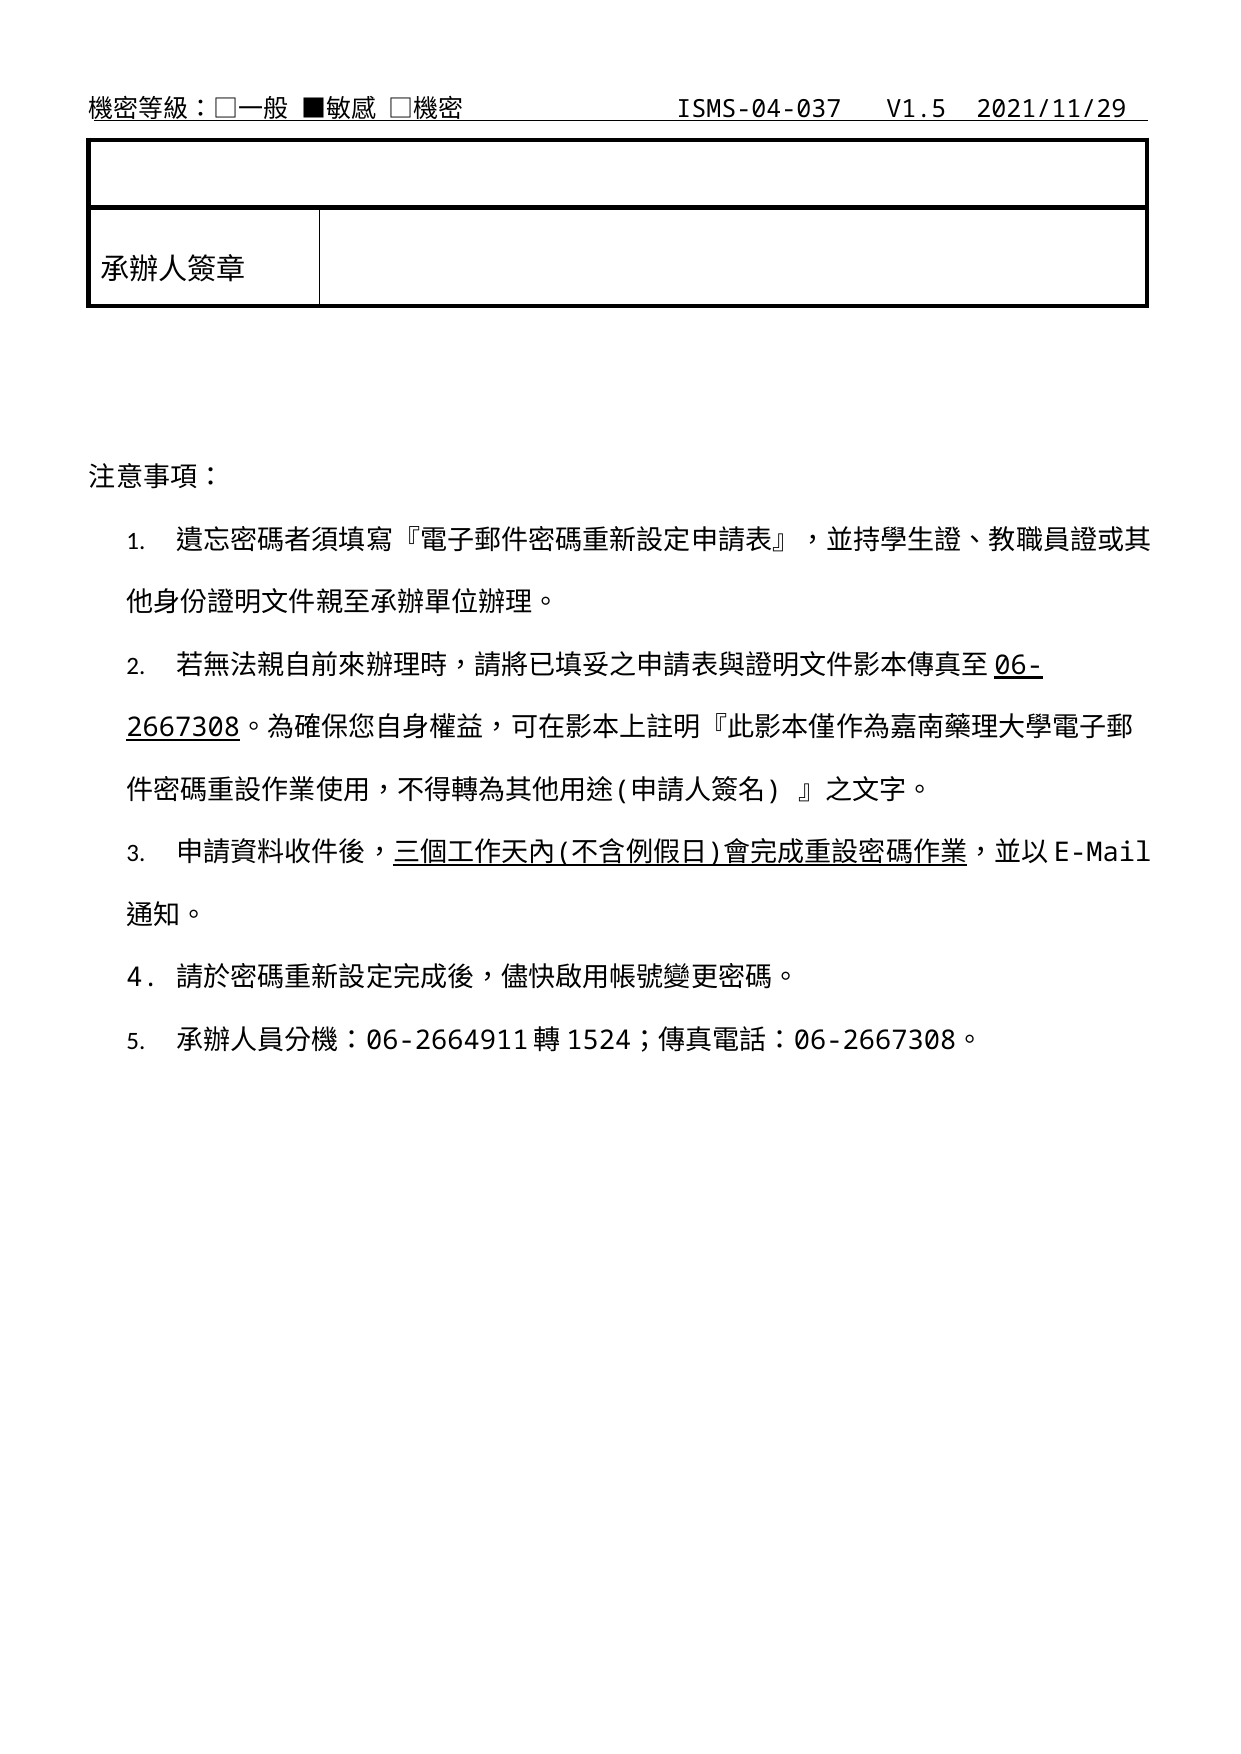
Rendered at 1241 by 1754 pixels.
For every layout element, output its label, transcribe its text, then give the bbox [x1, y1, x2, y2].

text 注意事項： [89, 433, 1152, 496]
list 請於密碼重新設定完成後，儘快啟用帳號變更密碼。 [126, 933, 1152, 996]
list 承辦人員分機：06-2664911轉1524；傳真電話：06-2667308。 [126, 996, 1152, 1058]
table_cell 承辦人簽章 [91, 210, 319, 304]
table_cell [91, 142, 1145, 205]
list 若無法親自前來辦理時，請將已填妥之申請表與證明文件影本傳真至06-2667308。為確保您自身權益，可在影本上註明『此影本僅作為嘉南藥理大學電子郵件密碼重設作業使用，不得轉為其他用途(申請人簽名) 』之文字。 [126, 621, 1152, 808]
list 遺忘密碼者須填寫『電子郵件密碼重新設定申請表』，並持學生證、教職員證或其他身份證明文件親至承辦單位辦理。 [126, 496, 1152, 621]
list 申請資料收件後，三個工作天內(不含例假日)會完成重設密碼作業，並以E-Mail通知。 [126, 808, 1152, 933]
table_cell [320, 210, 1145, 304]
